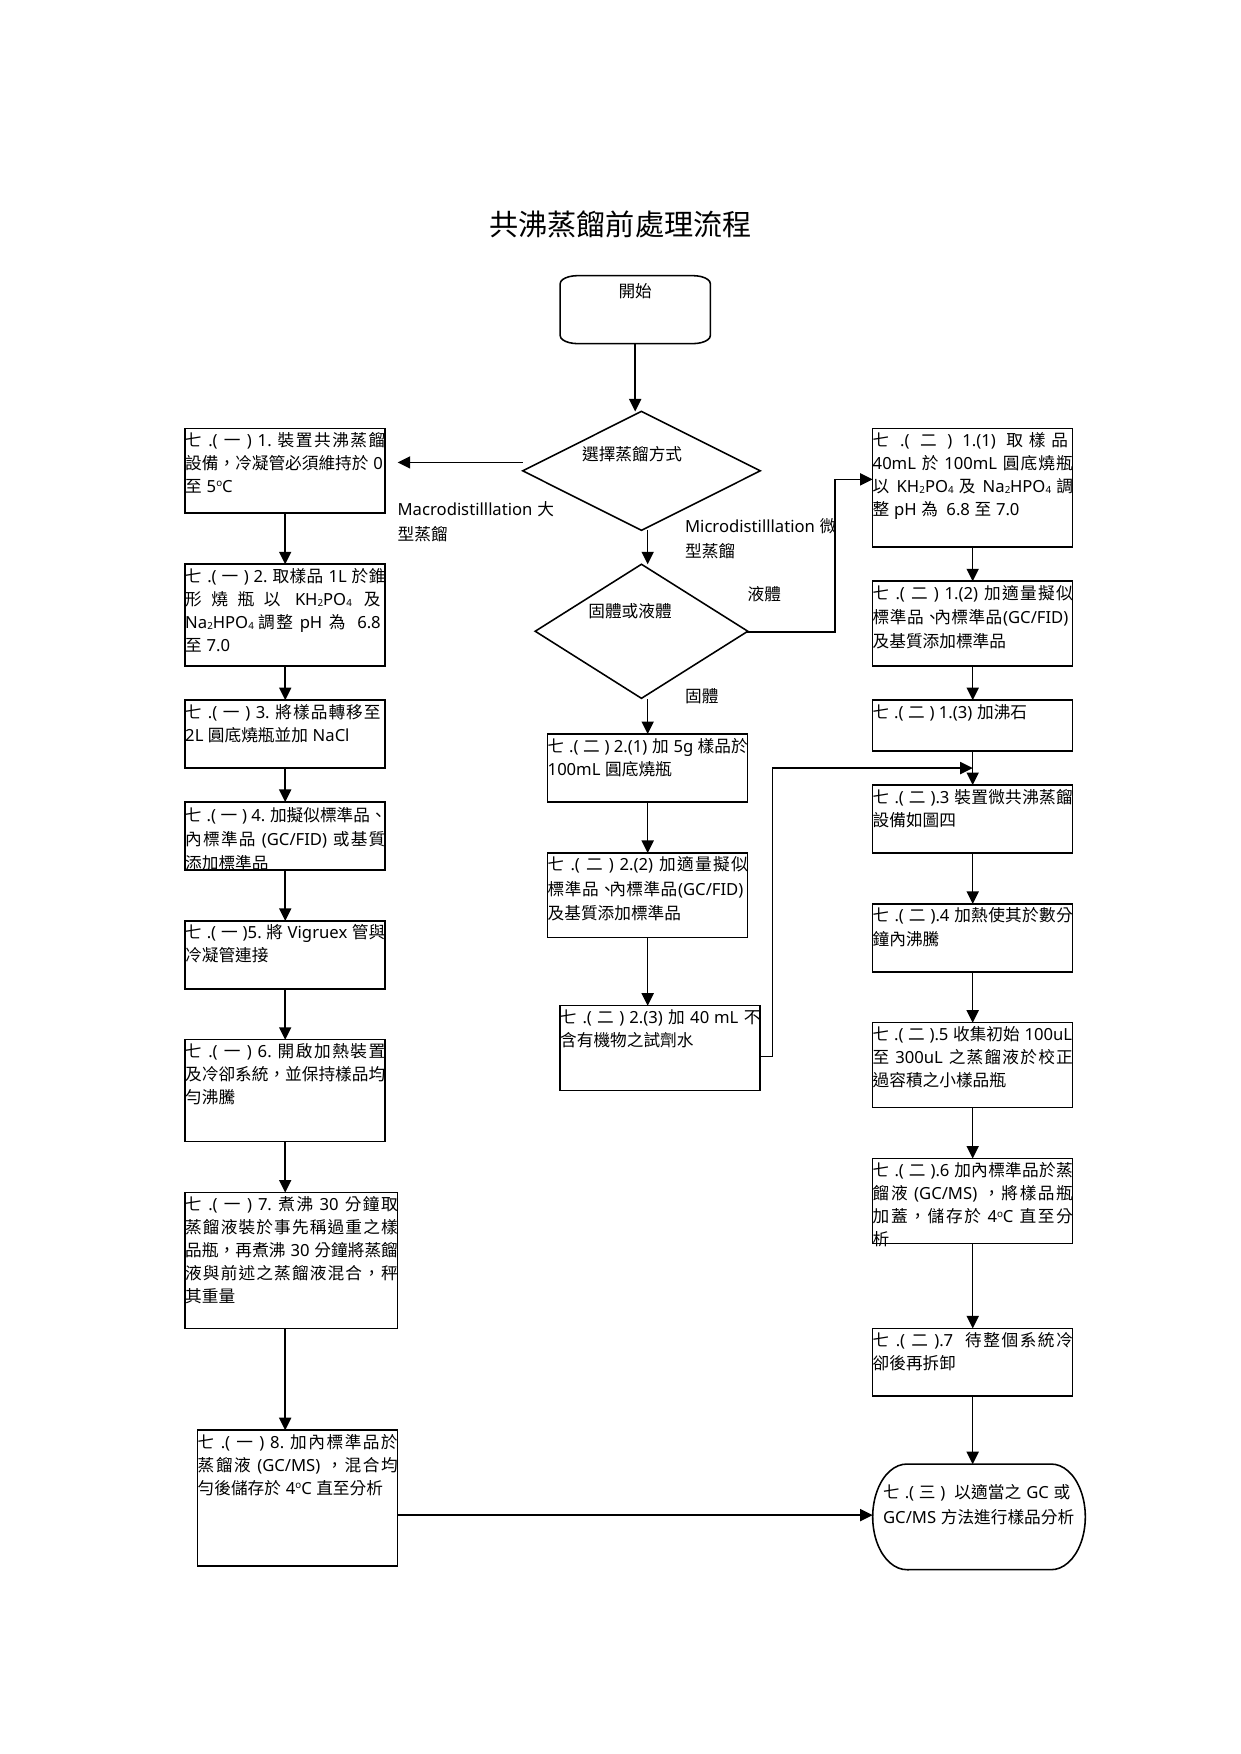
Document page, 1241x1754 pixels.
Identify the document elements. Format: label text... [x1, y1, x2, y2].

text 共沸蒸餾前處理流程 [148, 202, 1092, 244]
